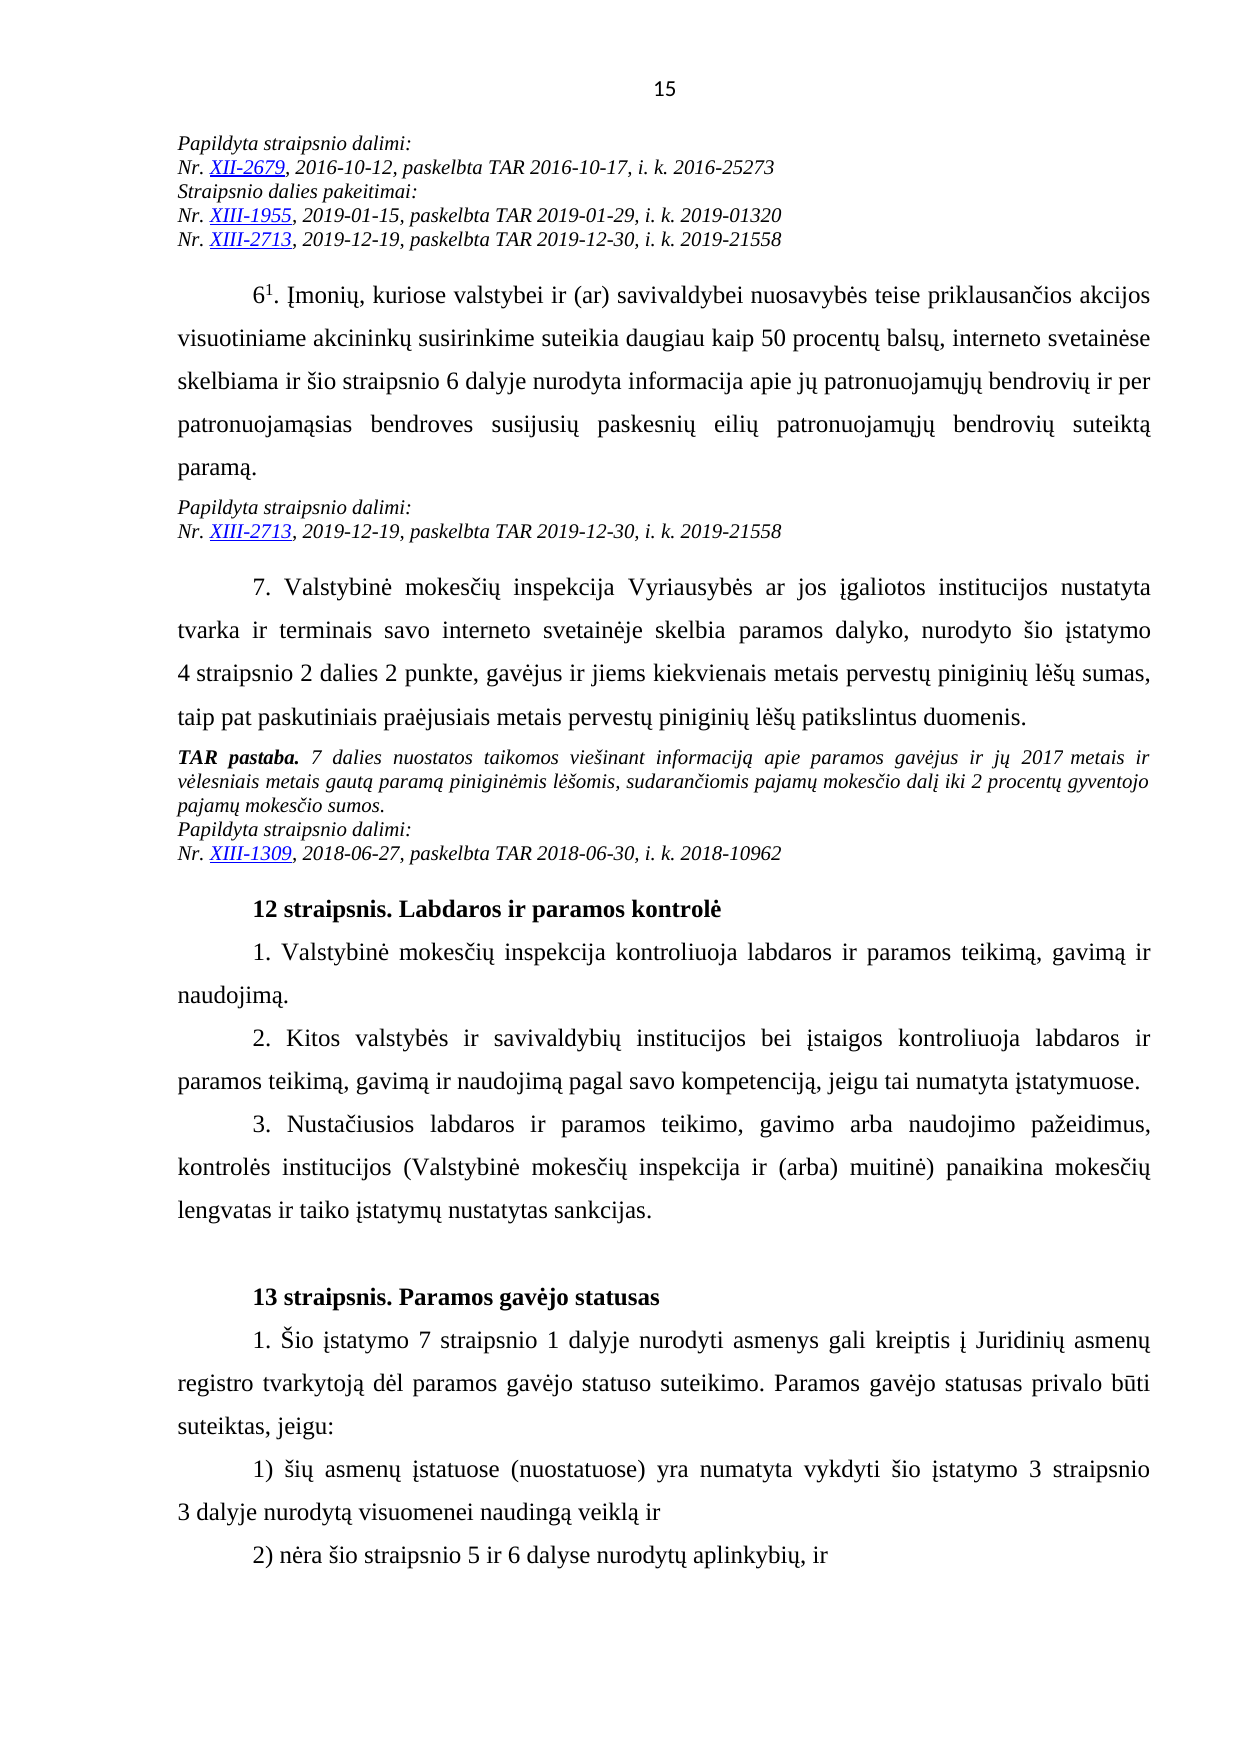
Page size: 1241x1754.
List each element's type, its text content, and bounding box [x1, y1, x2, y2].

text 7. Valstybinė mokesčių inspekcija Vyriausybės ar jos įgaliotos institucijos nustatyta tvarka ir terminais savo interneto svetainėje skelbia paramos dalyko, nurodyto šio įstatymo 4 straipsnio 2 dalies 2 punkte, gavėjus ir jiems kiekvienais metais pervestų piniginių lėšų sumas, taip pat paskutiniais praėjusiais metais pervestų piniginių lėšų patikslintus duomenis. [177, 572, 1152, 730]
text Nr. XIII-1309, 2018-06-27, paskelbta TAR 2018-06-30, i. k. 2018-10962 [177, 841, 1152, 865]
text 1. Valstybinė mokesčių inspekcija kontroliuoja labdaros ir paramos teikimą, gavimą ir naudojimą. [177, 937, 1152, 1009]
text Papildyta straipsnio dalimi: [177, 131, 1152, 155]
text 13 straipsnis. Paramos gavėjo statusas [177, 1282, 1152, 1311]
text 2. Kitos valstybės ir savivaldybių institucijos bei įstaigos kontroliuoja labdaros ir paramos teikimą, gavimą ir naudojimą pagal savo kompetenciją, jeigu tai numatyta įstatymuose. [177, 1023, 1152, 1095]
text Nr. XIII-1955, 2019-01-15, paskelbta TAR 2019-01-29, i. k. 2019-01320 [177, 203, 1152, 227]
text 1) šių asmenų įstatuose (nuostatuose) yra numatyta vykdyti šio įstatymo 3 straipsnio 3 dalyje nurodytą visuomenei naudingą veiklą ir [177, 1454, 1152, 1526]
text Papildyta straipsnio dalimi: [177, 817, 1152, 841]
text 2) nėra šio straipsnio 5 ir 6 dalyse nurodytų aplinkybių, ir [177, 1541, 1152, 1569]
text Nr. XIII-2713, 2019-12-19, paskelbta TAR 2019-12-30, i. k. 2019-21558 [177, 227, 1152, 251]
text 61. Įmonių, kuriose valstybei ir (ar) savivaldybei nuosavybės teise priklausančios akcijos visuotiniame akcininkų susirinkime suteikia daugiau kaip 50 procentų balsų, interneto svetainėse skelbiama ir šio straipsnio 6 dalyje nurodyta informacija apie jų patronuojamųjų bendrovių ir per patronuojamąsias bendroves susijusių paskesnių eilių patronuojamųjų bendrovių suteiktą paramą. [177, 280, 1152, 481]
text Nr. XII-2679, 2016-10-12, paskelbta TAR 2016-10-17, i. k. 2016-25273 [177, 155, 1152, 179]
text 3. Nustačiusios labdaros ir paramos teikimo, gavimo arba naudojimo pažeidimus, kontrolės institucijos (Valstybinė mokesčių inspekcija ir (arba) muitinė) panaikina mokesčių lengvatas ir taiko įstatymų nustatytas sankcijas. [177, 1109, 1152, 1224]
text Papildyta straipsnio dalimi: [177, 495, 1152, 519]
text 12 straipsnis. Labdaros ir paramos kontrolė [177, 894, 1152, 922]
text Straipsnio dalies pakeitimai: [177, 179, 1152, 203]
text Nr. XIII-2713, 2019-12-19, paskelbta TAR 2019-12-30, i. k. 2019-21558 [177, 519, 1152, 543]
text TAR pastaba. 7 dalies nuostatos taikomos viešinant informaciją apie paramos gavėjus ir jų 2017 metais ir vėlesniais metais gautą paramą piniginėmis lėšomis, sudarančiomis pajamų mokesčio dalį iki 2 procentų gyventojo pajamų mokesčio sumos. [177, 745, 1152, 817]
text 1. Šio įstatymo 7 straipsnio 1 dalyje nurodyti asmenys gali kreiptis į Juridinių asmenų registro tvarkytoją dėl paramos gavėjo statuso suteikimo. Paramos gavėjo statusas privalo būti suteiktas, jeigu: [177, 1325, 1152, 1440]
